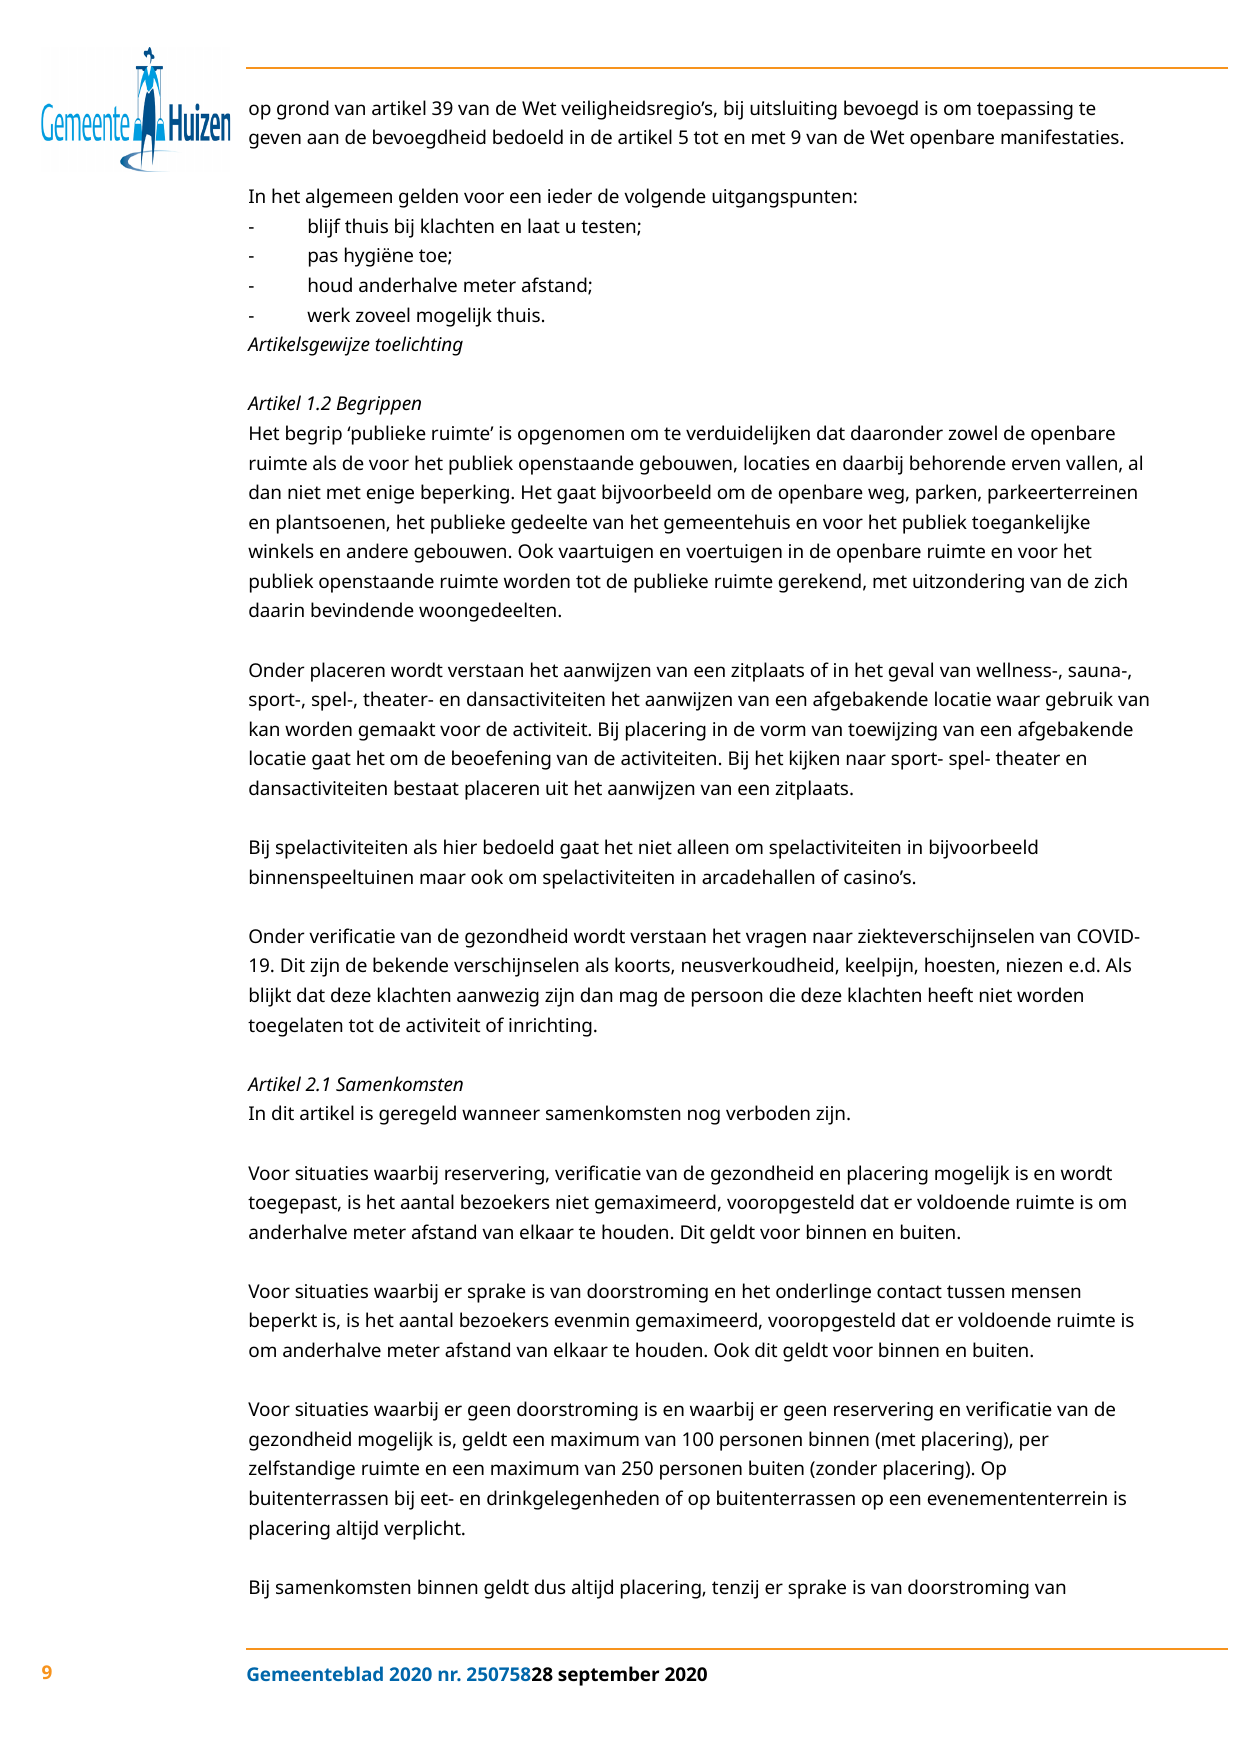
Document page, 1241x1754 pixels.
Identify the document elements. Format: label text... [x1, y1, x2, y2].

text In dit artikel is geregeld wanneer samenkomsten nog verboden zijn. [248, 1101, 1152, 1126]
text Onder verificatie van de gezondheid wordt verstaan het vragen naar ziekteverschijnselen van COVID-19. Dit zijn de bekende verschijnselen als koorts, neusverkoudheid, keelpijn, hoesten, niezen e.d. Als blijkt dat deze klachten aanwezig zijn dan mag de persoon die deze klachten heeft niet worden toegelaten tot de activiteit of inrichting. [248, 923, 1152, 1038]
text Onder placeren wordt verstaan het aanwijzen van een zitplaats of in het geval van wellness-, sauna-, sport-, spel-, theater- en dansactiviteiten het aanwijzen van een afgebakende locatie waar gebruik van kan worden gemaakt voor de activiteit. Bij placering in de vorm van toewijzing van een afgebakende locatie gaat het om de beoefening van de activiteiten. Bij het kijken naar sport- spel- theater en dansactiviteiten bestaat placeren uit het aanwijzen van een zitplaats. [248, 657, 1152, 801]
text Voor situaties waarbij reservering, verificatie van de gezondheid en placering mogelijk is en wordt toegepast, is het aantal bezoekers niet gemaximeerd, vooropgesteld dat er voldoende ruimte is om anderhalve meter afstand van elkaar te houden. Dit geldt voor binnen en buiten. [248, 1160, 1152, 1245]
text Artikelsgewijze toelichting [248, 331, 1152, 357]
text Artikel 1.2 Begrippen [248, 391, 1152, 416]
text Bij spelactiviteiten als hier bedoeld gaat het niet alleen om spelactiviteiten in bijvoorbeeld binnenspeeltuinen maar ook om spelactiviteiten in arcadehallen of casino’s. [248, 834, 1152, 890]
list pas hygiëne toe; [248, 243, 1152, 268]
list blijf thuis bij klachten en laat u testen; [248, 213, 1152, 239]
text Voor situaties waarbij er sprake is van doorstroming en het onderlinge contact tussen mensen beperkt is, is het aantal bezoekers evenmin gemaximeerd, vooropgesteld dat er voldoende ruimte is om anderhalve meter afstand van elkaar te houden. Ook dit geldt voor binnen en buiten. [248, 1278, 1152, 1363]
picture [41, 47, 231, 172]
text Het begrip ‘publieke ruimte’ is opgenomen om te verduidelijken dat daaronder zowel de openbare ruimte als de voor het publiek openstaande gebouwen, locaties en daarbij behorende erven vallen, al dan niet met enige beperking. Het gaat bijvoorbeeld om de openbare weg, parken, parkeerterreinen en plantsoenen, het publieke gedeelte van het gemeentehuis en voor het publiek toegankelijke winkels en andere gebouwen. Ook vaartuigen en voertuigen in de openbare ruimte en voor het publiek openstaande ruimte worden tot de publieke ruimte gerekend, met uitzondering van de zich daarin bevindende woongedeelten. [248, 420, 1152, 623]
text Artikel 2.1 Samenkomsten [248, 1071, 1152, 1097]
text Bij samenkomsten binnen geldt dus altijd placering, tenzij er sprake is van doorstroming van [248, 1574, 1152, 1600]
text In het algemeen gelden voor een ieder de volgende uitgangspunten: [248, 183, 1152, 209]
text Voor situaties waarbij er geen doorstroming is en waarbij er geen reservering en verificatie van de gezondheid mogelijk is, geldt een maximum van 100 personen binnen (met placering), per zelfstandige ruimte en een maximum van 250 personen buiten (zonder placering). Op buitenterrassen bij eet- en drinkgelegenheden of op buitenterrassen op een evenemententerrein is placering altijd verplicht. [248, 1396, 1152, 1541]
list houd anderhalve meter afstand; [248, 272, 1152, 298]
text op grond van artikel 39 van de Wet veiligheidsregio’s, bij uitsluiting bevoegd is om toepassing te geven aan de bevoegdheid bedoeld in de artikel 5 tot en met 9 van de Wet openbare manifestaties. [248, 95, 1152, 150]
list werk zoveel mogelijk thuis. [248, 302, 1152, 328]
